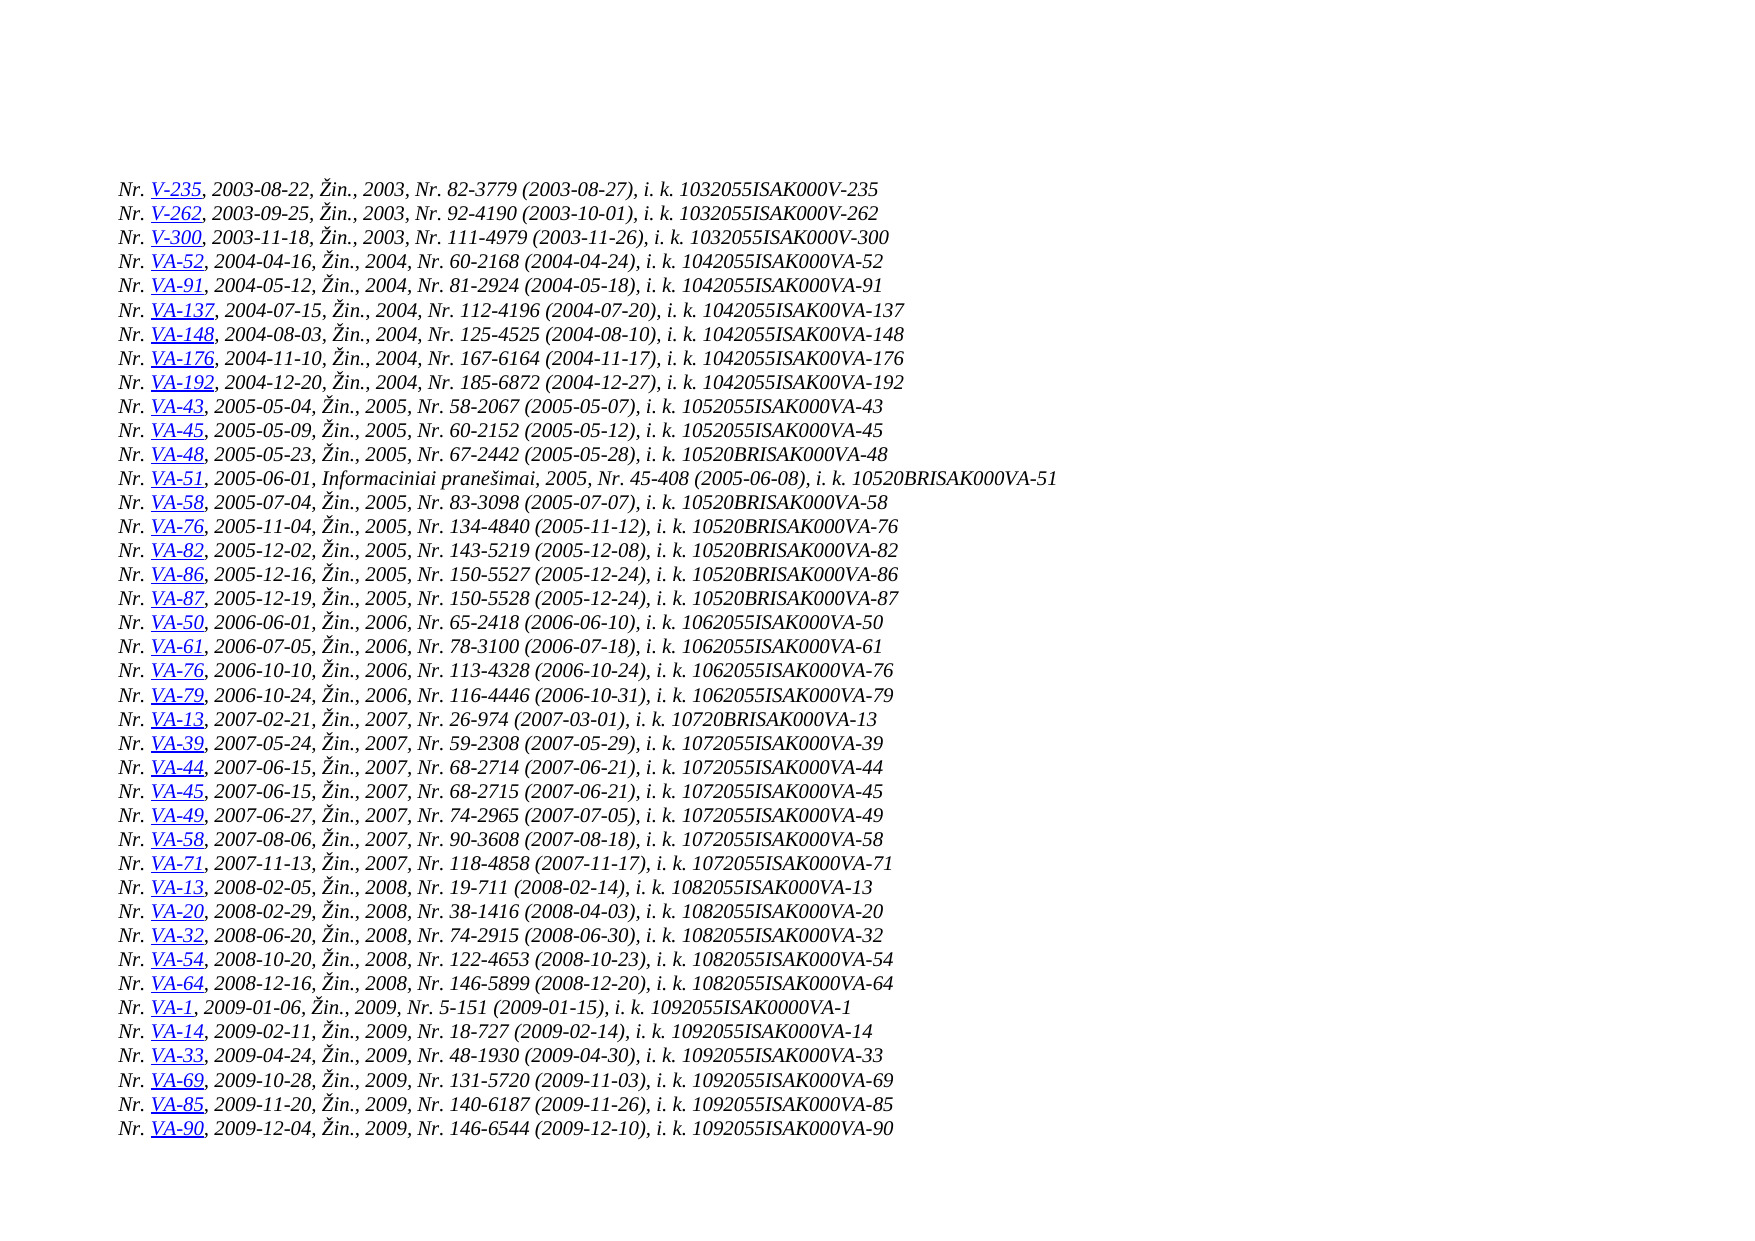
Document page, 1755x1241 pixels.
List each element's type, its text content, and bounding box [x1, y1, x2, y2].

text Nr. VA-61, 2006-07-05, Žin., 2006, Nr. 78-3100 (2006-07-18), i. k. 1062055ISAK000VA-61 [118, 634, 1636, 658]
text Nr. VA-39, 2007-05-24, Žin., 2007, Nr. 59-2308 (2007-05-29), i. k. 1072055ISAK000VA-39 [118, 731, 1636, 755]
text Nr. VA-91, 2004-05-12, Žin., 2004, Nr. 81-2924 (2004-05-18), i. k. 1042055ISAK000VA-91 [118, 273, 1636, 297]
text Nr. VA-87, 2005-12-19, Žin., 2005, Nr. 150-5528 (2005-12-24), i. k. 10520BRISAK000VA-87 [118, 586, 1636, 610]
text Nr. VA-32, 2008-06-20, Žin., 2008, Nr. 74-2915 (2008-06-30), i. k. 1082055ISAK000VA-32 [118, 923, 1636, 947]
text Nr. VA-86, 2005-12-16, Žin., 2005, Nr. 150-5527 (2005-12-24), i. k. 10520BRISAK000VA-86 [118, 562, 1636, 586]
text Nr. VA-64, 2008-12-16, Žin., 2008, Nr. 146-5899 (2008-12-20), i. k. 1082055ISAK000VA-64 [118, 971, 1636, 995]
text Nr. VA-79, 2006-10-24, Žin., 2006, Nr. 116-4446 (2006-10-31), i. k. 1062055ISAK000VA-79 [118, 682, 1636, 707]
text Nr. VA-58, 2005-07-04, Žin., 2005, Nr. 83-3098 (2005-07-07), i. k. 10520BRISAK000VA-58 [118, 490, 1636, 514]
text Nr. VA-20, 2008-02-29, Žin., 2008, Nr. 38-1416 (2008-04-03), i. k. 1082055ISAK000VA-20 [118, 899, 1636, 923]
text Nr. VA-13, 2008-02-05, Žin., 2008, Nr. 19-711 (2008-02-14), i. k. 1082055ISAK000VA-13 [118, 875, 1636, 899]
text Nr. VA-148, 2004-08-03, Žin., 2004, Nr. 125-4525 (2004-08-10), i. k. 1042055ISAK00VA-148 [118, 322, 1636, 346]
text Nr. VA-85, 2009-11-20, Žin., 2009, Nr. 140-6187 (2009-11-26), i. k. 1092055ISAK000VA-85 [118, 1092, 1636, 1116]
text Nr. VA-82, 2005-12-02, Žin., 2005, Nr. 143-5219 (2005-12-08), i. k. 10520BRISAK000VA-82 [118, 538, 1636, 562]
text Nr. VA-76, 2006-10-10, Žin., 2006, Nr. 113-4328 (2006-10-24), i. k. 1062055ISAK000VA-76 [118, 658, 1636, 682]
text Nr. V-262, 2003-09-25, Žin., 2003, Nr. 92-4190 (2003-10-01), i. k. 1032055ISAK000V-262 [118, 201, 1636, 225]
text Nr. VA-76, 2005-11-04, Žin., 2005, Nr. 134-4840 (2005-11-12), i. k. 10520BRISAK000VA-76 [118, 514, 1636, 538]
text Nr. VA-50, 2006-06-01, Žin., 2006, Nr. 65-2418 (2006-06-10), i. k. 1062055ISAK000VA-50 [118, 610, 1636, 634]
text Nr. VA-71, 2007-11-13, Žin., 2007, Nr. 118-4858 (2007-11-17), i. k. 1072055ISAK000VA-71 [118, 851, 1636, 875]
text Nr. VA-44, 2007-06-15, Žin., 2007, Nr. 68-2714 (2007-06-21), i. k. 1072055ISAK000VA-44 [118, 755, 1636, 779]
text Nr. VA-1, 2009-01-06, Žin., 2009, Nr. 5-151 (2009-01-15), i. k. 1092055ISAK0000VA-1 [118, 995, 1636, 1019]
text Nr. VA-58, 2007-08-06, Žin., 2007, Nr. 90-3608 (2007-08-18), i. k. 1072055ISAK000VA-58 [118, 827, 1636, 851]
text Nr. V-300, 2003-11-18, Žin., 2003, Nr. 111-4979 (2003-11-26), i. k. 1032055ISAK000V-300 [118, 225, 1636, 249]
text Nr. VA-45, 2005-05-09, Žin., 2005, Nr. 60-2152 (2005-05-12), i. k. 1052055ISAK000VA-45 [118, 418, 1636, 442]
text Nr. VA-137, 2004-07-15, Žin., 2004, Nr. 112-4196 (2004-07-20), i. k. 1042055ISAK00VA-137 [118, 297, 1636, 322]
text Nr. VA-48, 2005-05-23, Žin., 2005, Nr. 67-2442 (2005-05-28), i. k. 10520BRISAK000VA-48 [118, 442, 1636, 466]
text Nr. VA-90, 2009-12-04, Žin., 2009, Nr. 146-6544 (2009-12-10), i. k. 1092055ISAK000VA-90 [118, 1116, 1636, 1140]
text Nr. VA-192, 2004-12-20, Žin., 2004, Nr. 185-6872 (2004-12-27), i. k. 1042055ISAK00VA-192 [118, 370, 1636, 394]
text Nr. VA-54, 2008-10-20, Žin., 2008, Nr. 122-4653 (2008-10-23), i. k. 1082055ISAK000VA-54 [118, 947, 1636, 971]
text Nr. VA-33, 2009-04-24, Žin., 2009, Nr. 48-1930 (2009-04-30), i. k. 1092055ISAK000VA-33 [118, 1043, 1636, 1067]
text Nr. VA-14, 2009-02-11, Žin., 2009, Nr. 18-727 (2009-02-14), i. k. 1092055ISAK000VA-14 [118, 1019, 1636, 1043]
text Nr. VA-45, 2007-06-15, Žin., 2007, Nr. 68-2715 (2007-06-21), i. k. 1072055ISAK000VA-45 [118, 779, 1636, 803]
text Nr. VA-176, 2004-11-10, Žin., 2004, Nr. 167-6164 (2004-11-17), i. k. 1042055ISAK00VA-176 [118, 346, 1636, 370]
text Nr. VA-52, 2004-04-16, Žin., 2004, Nr. 60-2168 (2004-04-24), i. k. 1042055ISAK000VA-52 [118, 249, 1636, 273]
text Nr. VA-49, 2007-06-27, Žin., 2007, Nr. 74-2965 (2007-07-05), i. k. 1072055ISAK000VA-49 [118, 803, 1636, 827]
text Nr. VA-13, 2007-02-21, Žin., 2007, Nr. 26-974 (2007-03-01), i. k. 10720BRISAK000VA-13 [118, 707, 1636, 731]
text Nr. VA-43, 2005-05-04, Žin., 2005, Nr. 58-2067 (2005-05-07), i. k. 1052055ISAK000VA-43 [118, 394, 1636, 418]
text Nr. V-235, 2003-08-22, Žin., 2003, Nr. 82-3779 (2003-08-27), i. k. 1032055ISAK000V-235 [118, 177, 1636, 201]
text Nr. VA-69, 2009-10-28, Žin., 2009, Nr. 131-5720 (2009-11-03), i. k. 1092055ISAK000VA-69 [118, 1067, 1636, 1092]
text Nr. VA-51, 2005-06-01, Informaciniai pranešimai, 2005, Nr. 45-408 (2005-06-08), i. k. 10520BRISAK000VA-51 [118, 466, 1636, 490]
